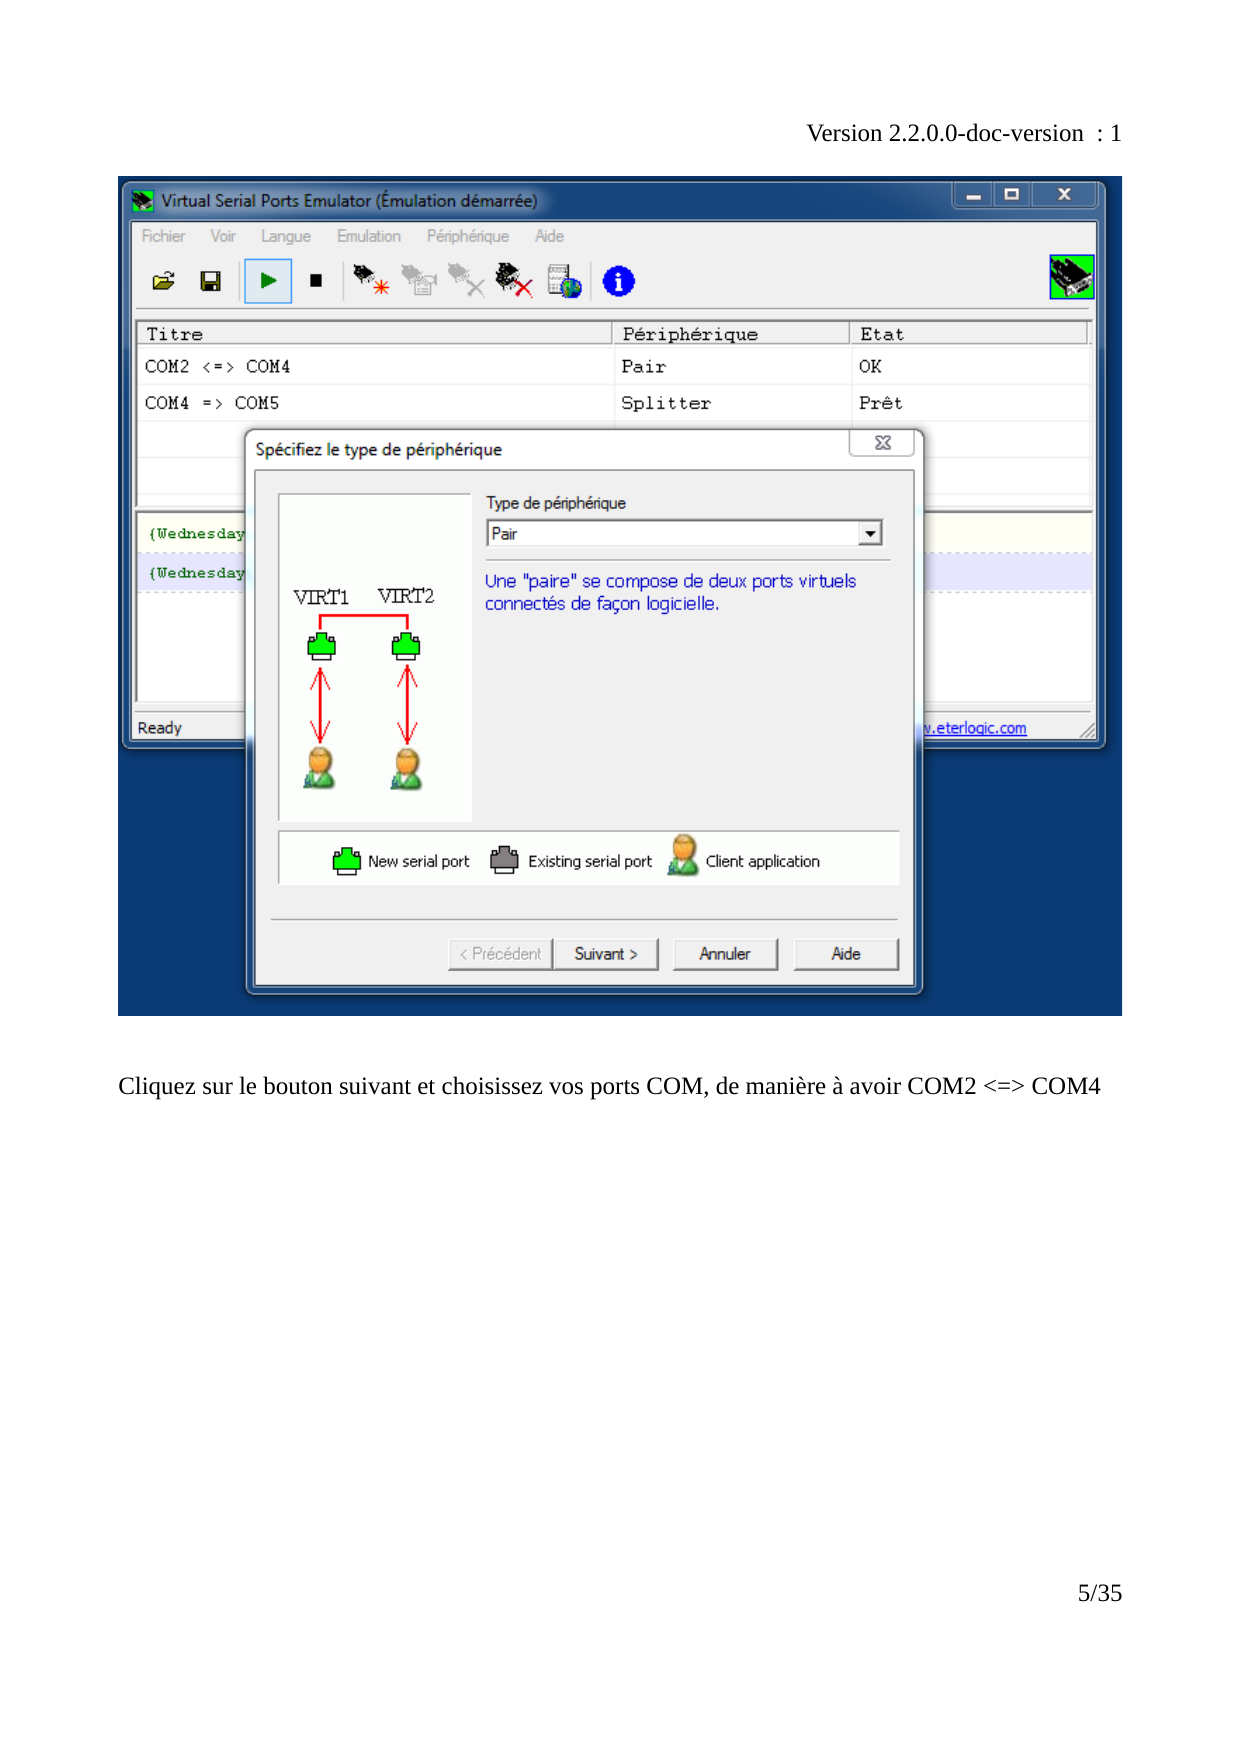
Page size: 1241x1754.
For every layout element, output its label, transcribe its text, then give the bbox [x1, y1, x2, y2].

text Cliquez sur le bouton suivant et choisissez vos ports COM, de manière à avoir COM2 <=> COM4 [118, 1071, 1122, 1099]
picture [118, 176, 1123, 1016]
